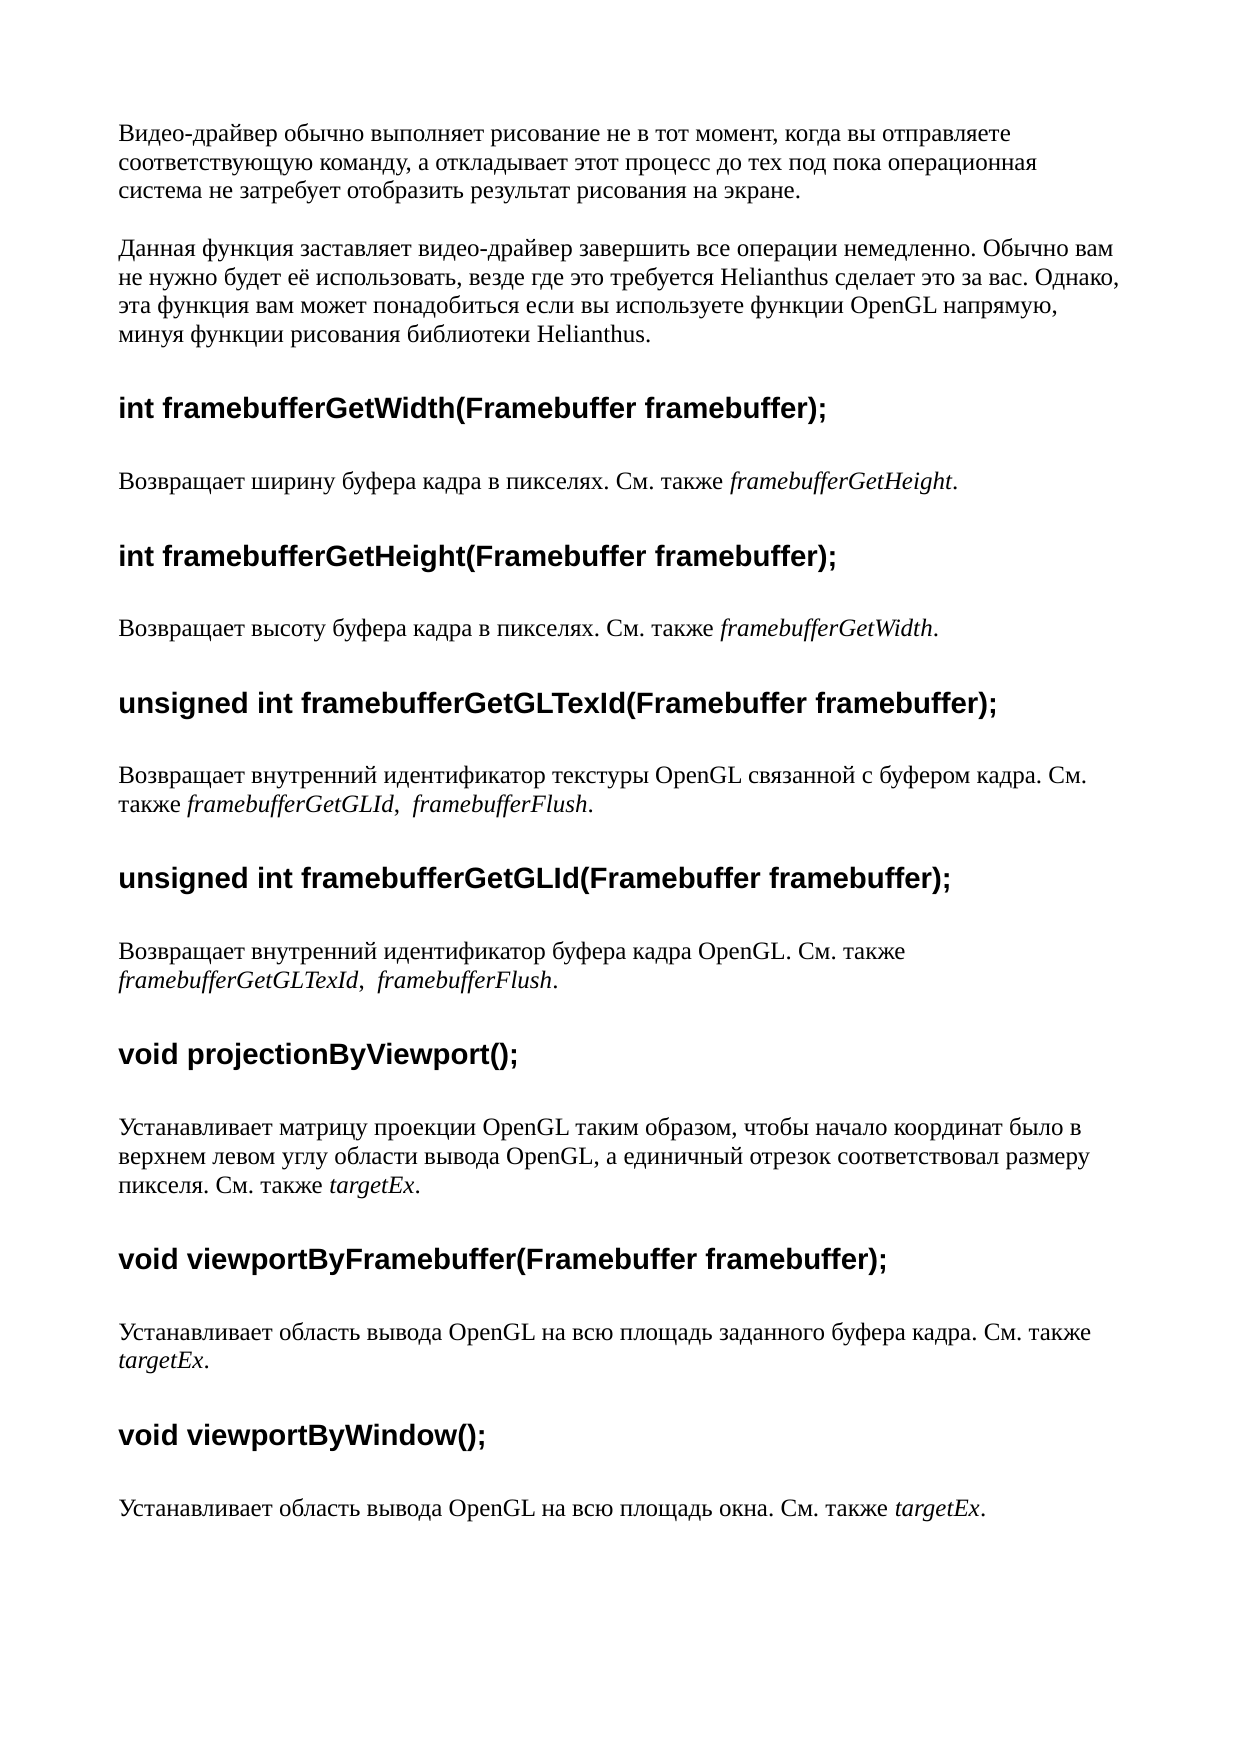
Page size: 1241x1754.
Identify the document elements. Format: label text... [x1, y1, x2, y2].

text Возвращает ширину буфера кадра в пикселях. См. также framebufferGetHeight. [118, 466, 1122, 495]
subtitle int framebufferGetHeight(Framebuffer framebuffer); [118, 538, 1122, 572]
text Возвращает внутренний идентификатор буфера кадра OpenGL. См. также framebufferGetGLTexId, framebufferFlush. [118, 936, 1122, 994]
text Устанавливает область вывода OpenGL на всю площадь заданного буфера кадра. См. также targetEx. [118, 1317, 1122, 1374]
text Возвращает внутренний идентификатор текстуры OpenGL связанной с буфером кадра. См. также framebufferGetGLId, framebufferFlush. [118, 761, 1122, 818]
subtitle void viewportByFramebuffer(Framebuffer framebuffer); [118, 1242, 1122, 1276]
subtitle void viewportByWindow(); [118, 1418, 1122, 1451]
text Возвращает высоту буфера кадра в пикселях. См. также framebufferGetWidth. [118, 613, 1122, 642]
subtitle unsigned int framebufferGetGLId(Framebuffer framebuffer); [118, 861, 1122, 895]
subtitle unsigned int framebufferGetGLTexId(Framebuffer framebuffer); [118, 686, 1122, 719]
text Данная функция заставляет видео-драйвер завершить все операции немедленно. Обычно вам не нужно будет её использовать, везде где это требуется Helianthus сделает это за вас. Однако, эта функция вам может понадобиться если вы используете функции OpenGL напрямую, минуя функции рисования библиотеки Helianthus. [118, 233, 1122, 348]
text Видео-драйвер обычно выполняет рисование не в тот момент, когда вы отправляете соответствующую команду, а откладывает этот процесс до тех под пока операционная система не затребует отобразить результат рисования на экране. [118, 118, 1122, 204]
text Устанавливает область вывода OpenGL на всю площадь окна. См. также targetEx. [118, 1493, 1122, 1521]
text Устанавливает матрицу проекции OpenGL таким образом, чтобы начало координат было в верхнем левом углу области вывода OpenGL, а единичный отрезок соответствовал размеру пикселя. См. также targetEx. [118, 1112, 1122, 1198]
subtitle void projectionByViewport(); [118, 1037, 1122, 1071]
subtitle int framebufferGetWidth(Framebuffer framebuffer); [118, 391, 1122, 425]
